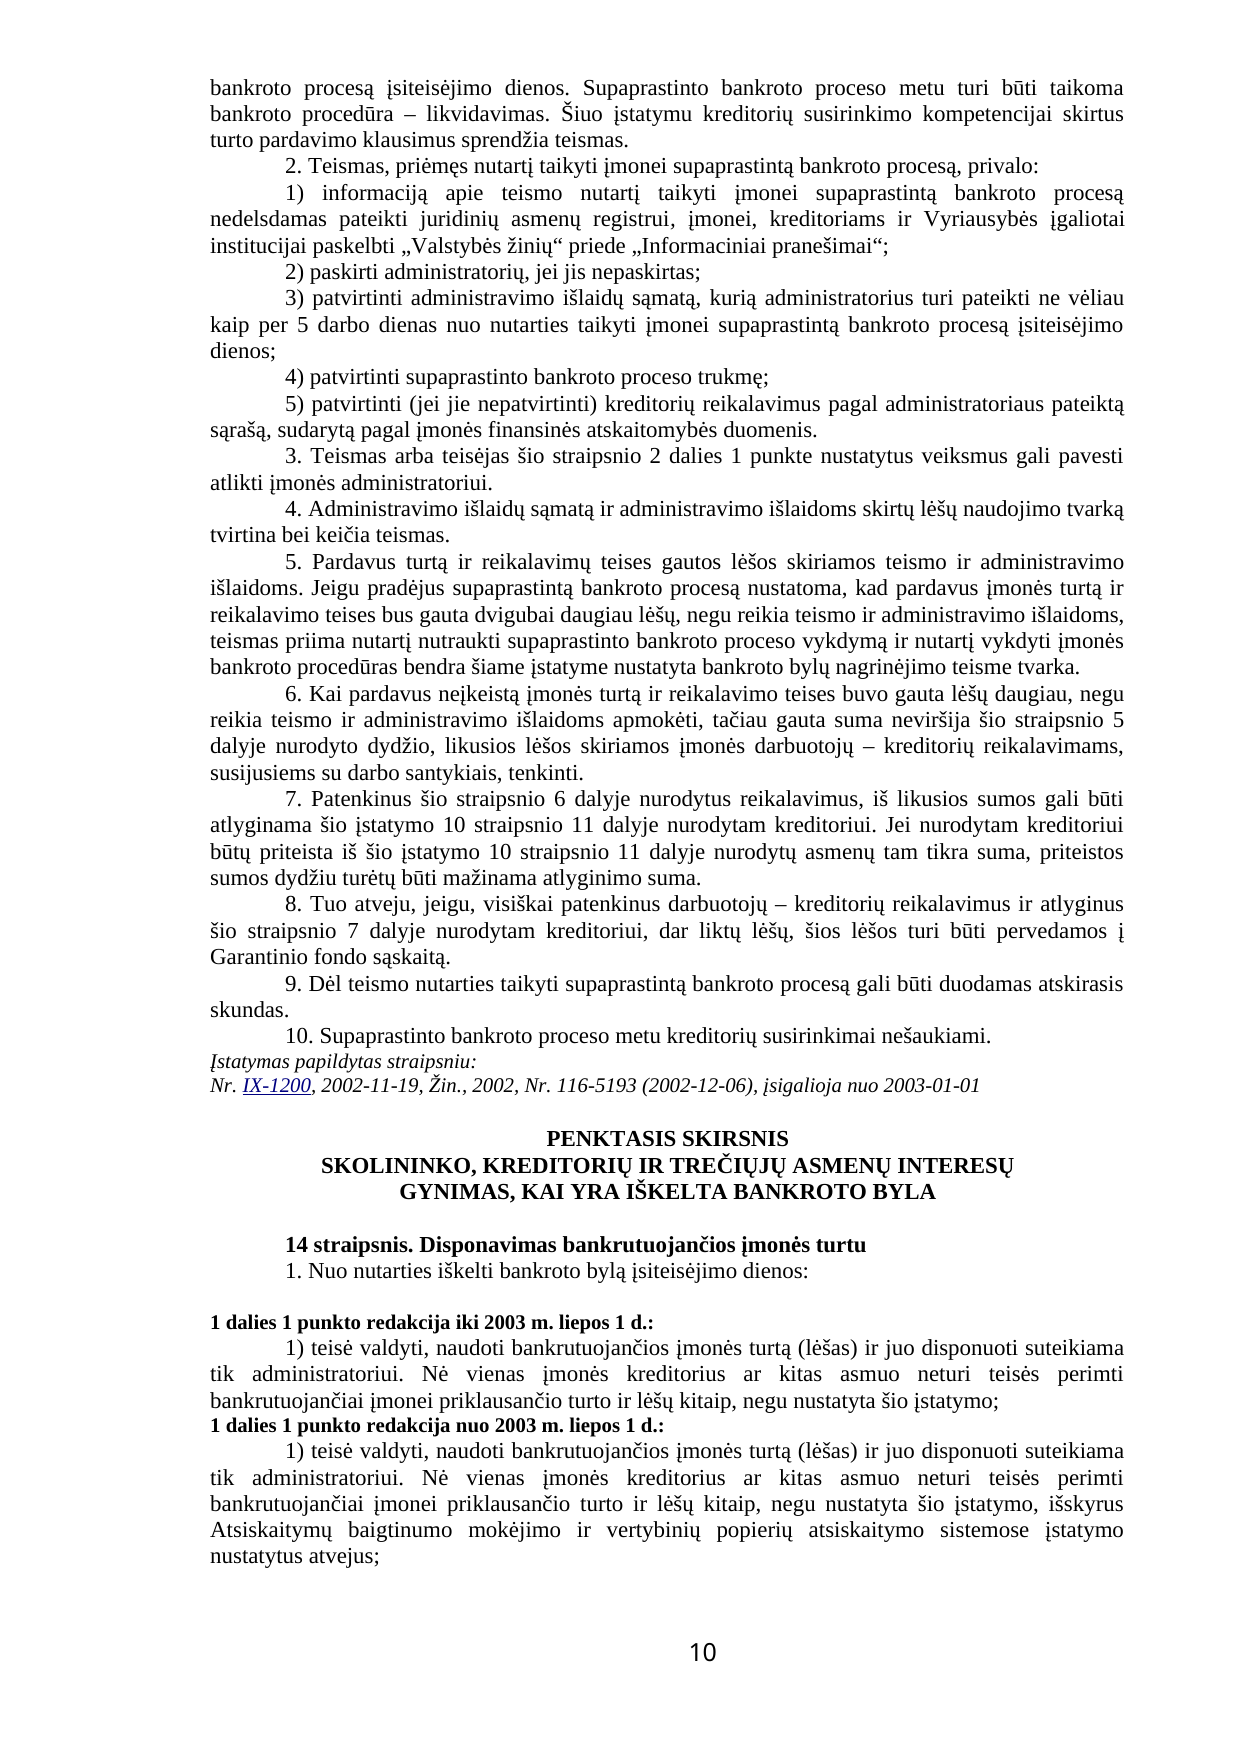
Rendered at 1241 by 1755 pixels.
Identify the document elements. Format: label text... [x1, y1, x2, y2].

text 3) patvirtinti administravimo išlaidų sąmatą, kurią administratorius turi pateikti ne vėliau kaip per 5 darbo dienas nuo nutarties taikyti įmonei supaprastintą bankroto procesą įsiteisėjimo dienos; [210, 284, 1126, 363]
text 9. Dėl teismo nutarties taikyti supaprastintą bankroto procesą gali būti duodamas atskirasis skundas. [210, 969, 1126, 1022]
text bankroto procesą įsiteisėjimo dienos. Supaprastinto bankroto proceso metu turi būti taikoma bankroto procedūra – likvidavimas. Šiuo įstatymu kreditorių susirinkimo kompetencijai skirtus turto pardavimo klausimus sprendžia teismas. [210, 73, 1126, 153]
text 2. Teismas, priėmęs nutartį taikyti įmonei supaprastintą bankroto procesą, privalo: [210, 153, 1126, 179]
text 7. Patenkinus šio straipsnio 6 dalyje nurodytus reikalavimus, iš likusios sumos gali būti atlyginama šio įstatymo 10 straipsnio 11 dalyje nurodytam kreditoriui. Jei nurodytam kreditoriui būtų priteista iš šio įstatymo 10 straipsnio 11 dalyje nurodytų asmenų tam tikra suma, priteistos sumos dydžiu turėtų būti mažinama atlyginimo suma. [210, 785, 1126, 891]
text 10. Supaprastinto bankroto proceso metu kreditorių susirinkimai nešaukiami. [210, 1022, 1126, 1049]
text 5. Pardavus turtą ir reikalavimų teises gautos lėšos skiriamos teismo ir administravimo išlaidoms. Jeigu pradėjus supaprastintą bankroto procesą nustatoma, kad pardavus įmonės turtą ir reikalavimo teises bus gauta dvigubai daugiau lėšų, negu reikia teismo ir administravimo išlaidoms, teismas priima nutartį nutraukti supaprastinto bankroto proceso vykdymą ir nutartį vykdyti įmonės bankroto procedūras bendra šiame įstatyme nustatyta bankroto bylų nagrinėjimo teisme tvarka. [210, 548, 1126, 680]
text 2) paskirti administratorių, jei jis nepaskirtas; [210, 258, 1126, 284]
text 6. Kai pardavus neįkeistą įmonės turtą ir reikalavimo teises buvo gauta lėšų daugiau, negu reikia teismo ir administravimo išlaidoms apmokėti, tačiau gauta suma neviršija šio straipsnio 5 dalyje nurodyto dydžio, likusios lėšos skiriamos įmonės darbuotojų – kreditorių reikalavimams, susijusiems su darbo santykiais, tenkinti. [210, 680, 1126, 785]
subtitle SKOLININKO, KREDITORIŲ IR TREČIŲJŲ ASMENŲ INTERESŲ [210, 1152, 1126, 1178]
subtitle GYNIMAS, KAI YRA IŠKELTA BANKROTO BYLA [210, 1178, 1126, 1204]
text 3. Teismas arba teisėjas šio straipsnio 2 dalies 1 punkte nustatytus veiksmus gali pavesti atlikti įmonės administratoriui. [210, 442, 1126, 495]
text 1. Nuo nutarties iškelti bankroto bylą įsiteisėjimo dienos: [210, 1257, 1126, 1284]
text 1) informaciją apie teismo nutartį taikyti įmonei supaprastintą bankroto procesą nedelsdamas pateikti juridinių asmenų registrui, įmonei, kreditoriams ir Vyriausybės įgaliotai institucijai paskelbti „Valstybės žinių“ priede „Informaciniai pranešimai“; [210, 179, 1126, 258]
subtitle 14 straipsnis. Disponavimas bankrutuojančios įmonės turtu [210, 1231, 1126, 1257]
text 1) teisė valdyti, naudoti bankrutuojančios įmonės turtą (lėšas) ir juo disponuoti suteikiama tik administratoriui. Nė vienas įmonės kreditorius ar kitas asmuo neturi teisės perimti bankrutuojančiai įmonei priklausančio turto ir lėšų kitaip, negu nustatyta šio įstatymo, išskyrus Atsiskaitymų baigtinumo mokėjimo ir vertybinių popierių atsiskaitymo sistemose įstatymo nustatytus atvejus; [210, 1437, 1126, 1569]
text Nr. IX-1200, 2002-11-19, Žin., 2002, Nr. 116-5193 (2002-12-06), įsigalioja nuo 2003-01-01 [210, 1073, 1126, 1097]
text Įstatymas papildytas straipsniu: [210, 1049, 1126, 1073]
text 4. Administravimo išlaidų sąmatą ir administravimo išlaidoms skirtų lėšų naudojimo tvarką tvirtina bei keičia teismas. [210, 495, 1126, 548]
text 8. Tuo atveju, jeigu, visiškai patenkinus darbuotojų – kreditorių reikalavimus ir atlyginus šio straipsnio 7 dalyje nurodytam kreditoriui, dar liktų lėšų, šios lėšos turi būti pervedamos į Garantinio fondo sąskaitą. [210, 891, 1126, 969]
text 5) patvirtinti (jei jie nepatvirtinti) kreditorių reikalavimus pagal administratoriaus pateiktą sąrašą, sudarytą pagal įmonės finansinės atskaitomybės duomenis. [210, 390, 1126, 442]
text 1) teisė valdyti, naudoti bankrutuojančios įmonės turtą (lėšas) ir juo disponuoti suteikiama tik administratoriui. Nė vienas įmonės kreditorius ar kitas asmuo neturi teisės perimti bankrutuojančiai įmonei priklausančio turto ir lėšų kitaip, negu nustatyta šio įstatymo; [210, 1334, 1126, 1413]
text 4) patvirtinti supaprastinto bankroto proceso trukmę; [210, 363, 1126, 390]
subtitle Penktasis SKIRSNIS [210, 1126, 1126, 1152]
text 1 dalies 1 punkto redakcija nuo 2003 m. liepos 1 d.: [210, 1413, 1126, 1437]
text 1 dalies 1 punkto redakcija iki 2003 m. liepos 1 d.: [210, 1310, 1126, 1334]
